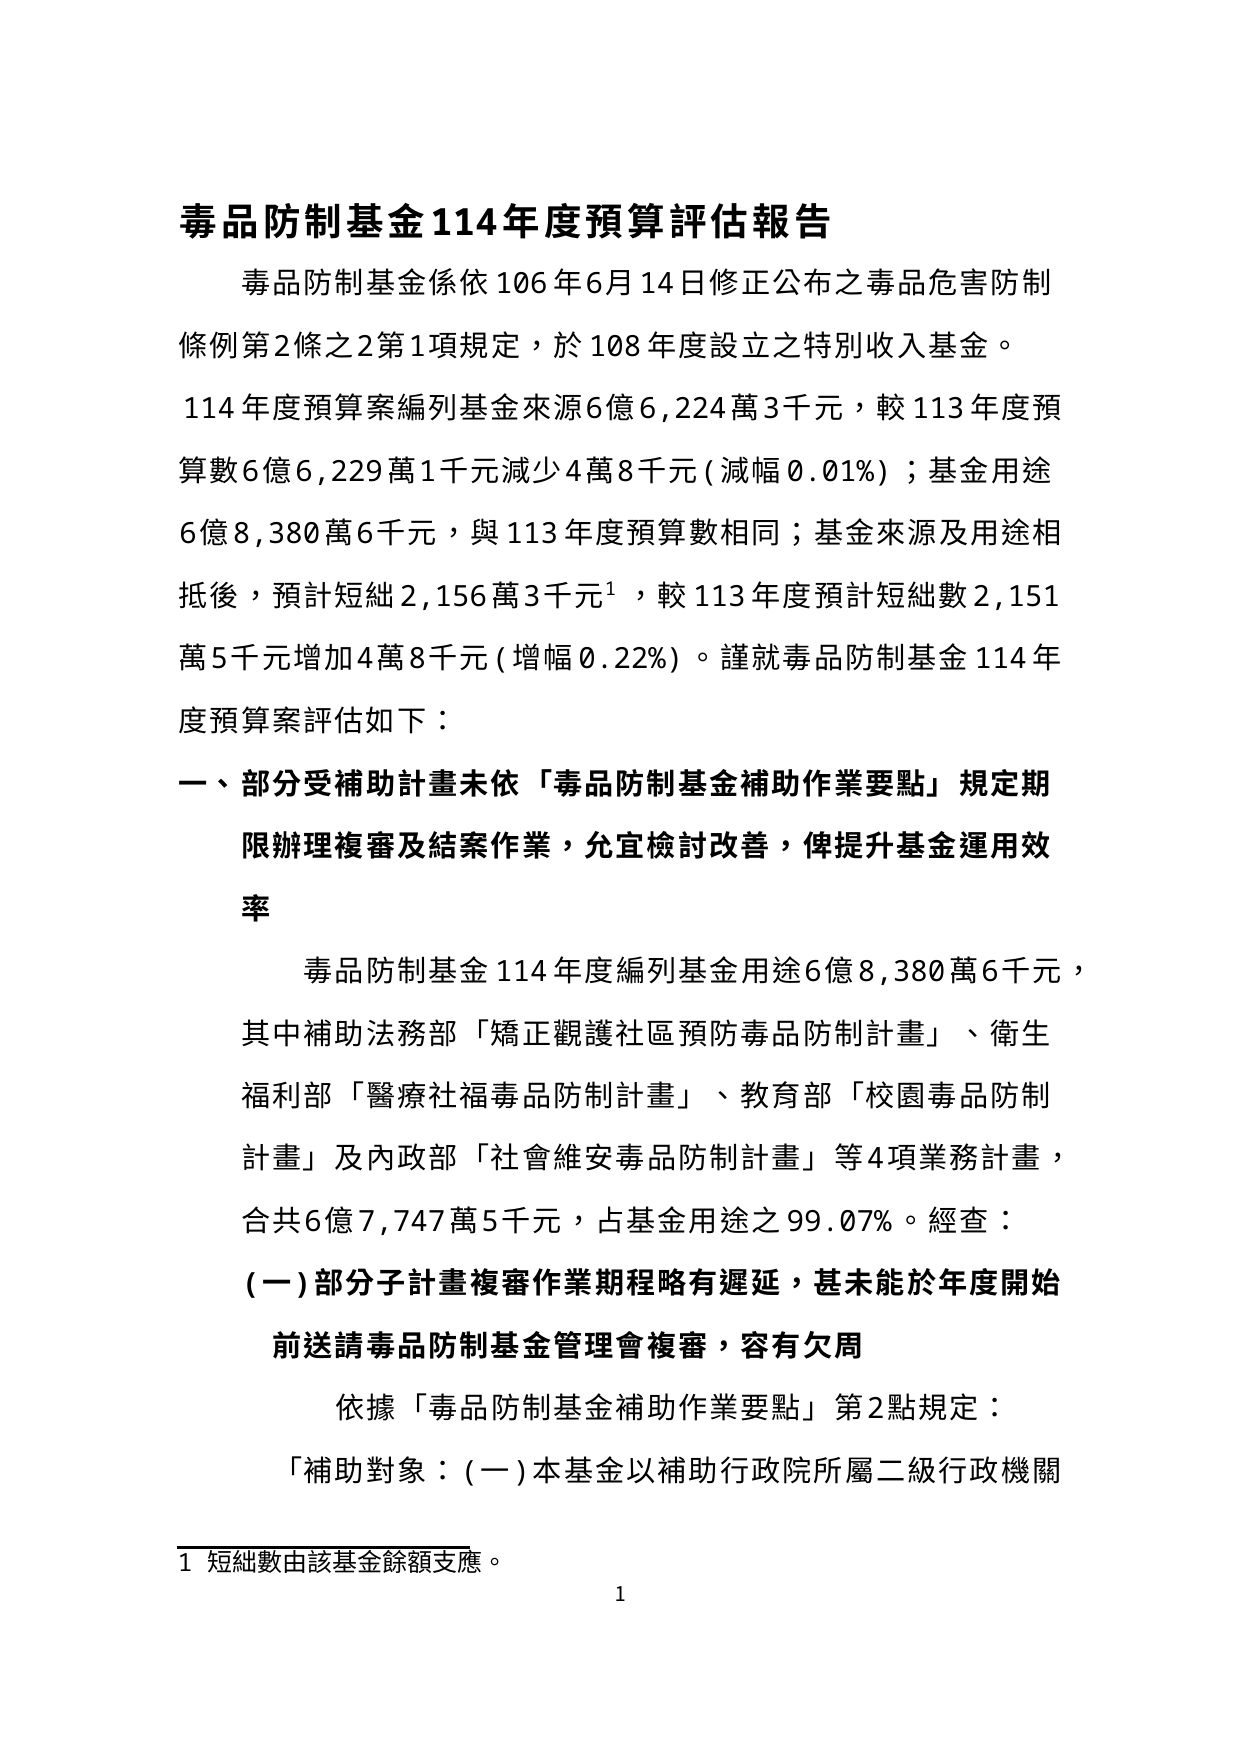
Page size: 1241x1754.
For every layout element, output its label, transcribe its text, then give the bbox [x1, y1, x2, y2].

text 一、部分受補助計畫未依「毒品防制基金補助作業要點」規定期限辦理複審及結案作業，允宜檢討改善，俾提升基金運用效率 [177, 740, 1063, 927]
text 依據「毒品防制基金補助作業要點」第2點規定：「補助對象：(一)本基金以補助行政院所屬二級行政機關 [266, 1365, 1063, 1490]
text 毒品防制基金114年度編列基金用途6億8,380萬6千元，其中補助法務部「矯正觀護社區預防毒品防制計畫」、衛生福利部「醫療社福毒品防制計畫」、教育部「校園毒品防制計畫」及內政部「社會維安毒品防制計畫」等4項業務計畫，合共6億7,747萬5千元，占基金用途之99.07%。經查： [236, 927, 1063, 1240]
text (一)部分子計畫複審作業期程略有遲延，甚未能於年度開始前送請毒品防制基金管理會複審，容有欠周 [236, 1240, 1063, 1365]
text 毒品防制基金係依106年6月14日修正公布之毒品危害防制條例第2條之2第1項規定，於108年度設立之特別收入基金。114年度預算案編列基金來源6億6,224萬3千元，較113年度預算數6億6,229萬1千元減少4萬8千元(減幅0.01%)；基金用途6億8,380萬6千元，與113年度預算數相同；基金來源及用途相抵後，預計短絀2,156萬3千元，較113年度預計短絀數2,151萬5千元增加4萬8千元(增幅0.22%)。謹就毒品防制基金114年度預算案評估如下： [177, 240, 1063, 740]
text 短絀數由該基金餘額支應。 [177, 1548, 1063, 1577]
text 毒品防制基金114年度預算評估報告 [177, 177, 1063, 240]
